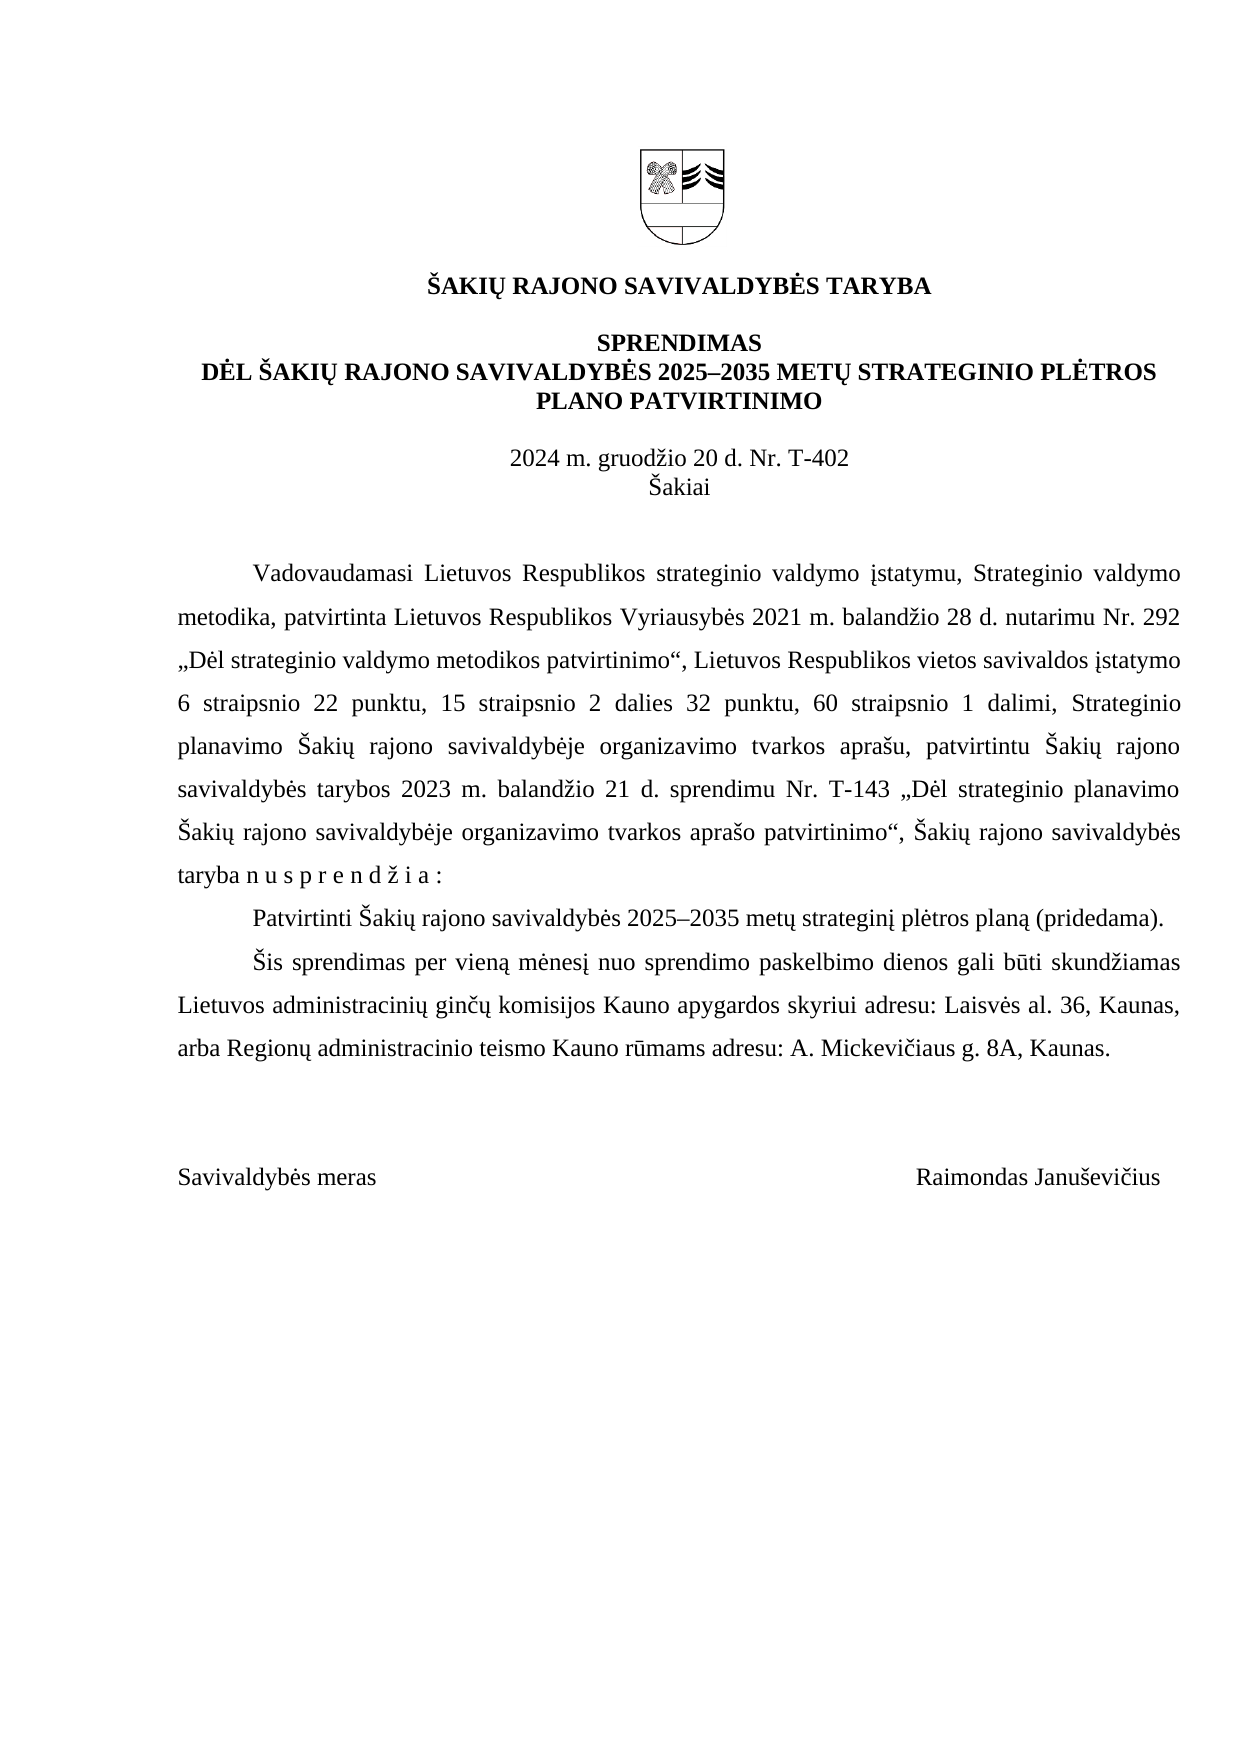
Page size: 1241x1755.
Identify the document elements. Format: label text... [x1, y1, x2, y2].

text Vadovaudamasi Lietuvos Respublikos strateginio valdymo įstatymu, Strateginio valdymo metodika, patvirtinta Lietuvos Respublikos Vyriausybės 2021 m. balandžio 28 d. nutarimu Nr. 292 „Dėl strateginio valdymo metodikos patvirtinimo“, Lietuvos Respublikos vietos savivaldos įstatymo 6 straipsnio 22 punktu, 15 straipsnio 2 dalies 32 punktu, 60 straipsnio 1 dalimi, Strateginio planavimo Šakių rajono savivaldybėje organizavimo tvarkos aprašu, patvirtintu Šakių rajono savivaldybės tarybos 2023 m. balandžio 21 d. sprendimu Nr. T-143 „Dėl strateginio planavimo Šakių rajono savivaldybėje organizavimo tvarkos aprašo patvirtinimo“, Šakių rajono savivaldybės taryba nusprendžia: [177, 558, 1181, 889]
text ŠAKIŲ RAJONO SAVIVALDYBĖS TARYBA [177, 271, 1181, 300]
text Savivaldybės meras Raimondas Januševičius [177, 1162, 1181, 1191]
text Šakiai [177, 472, 1181, 501]
text Patvirtinti Šakių rajono savivaldybės 2025–2035 metų strateginį plėtros planą (pridedama). [177, 903, 1181, 932]
text 2024 m. gruodžio 20 d. Nr. T-402 [177, 443, 1181, 472]
subtitle SPRENDIMAS [177, 328, 1181, 357]
text Šis sprendimas per vieną mėnesį nuo sprendimo paskelbimo dienos gali būti skundžiamas Lietuvos administracinių ginčų komisijos Kauno apygardos skyriui adresu: Laisvės al. 36, Kaunas, arba Regionų administracinio teismo Kauno rūmams adresu: A. Mickevičiaus g. 8A, Kaunas. [177, 947, 1181, 1062]
text DĖL ŠAKIŲ RAJONO SAVIVALDYBĖS 2025–2035 METŲ STRATEGINIO PLĖTROS PLANO PATVIRTINIMO [177, 357, 1181, 415]
